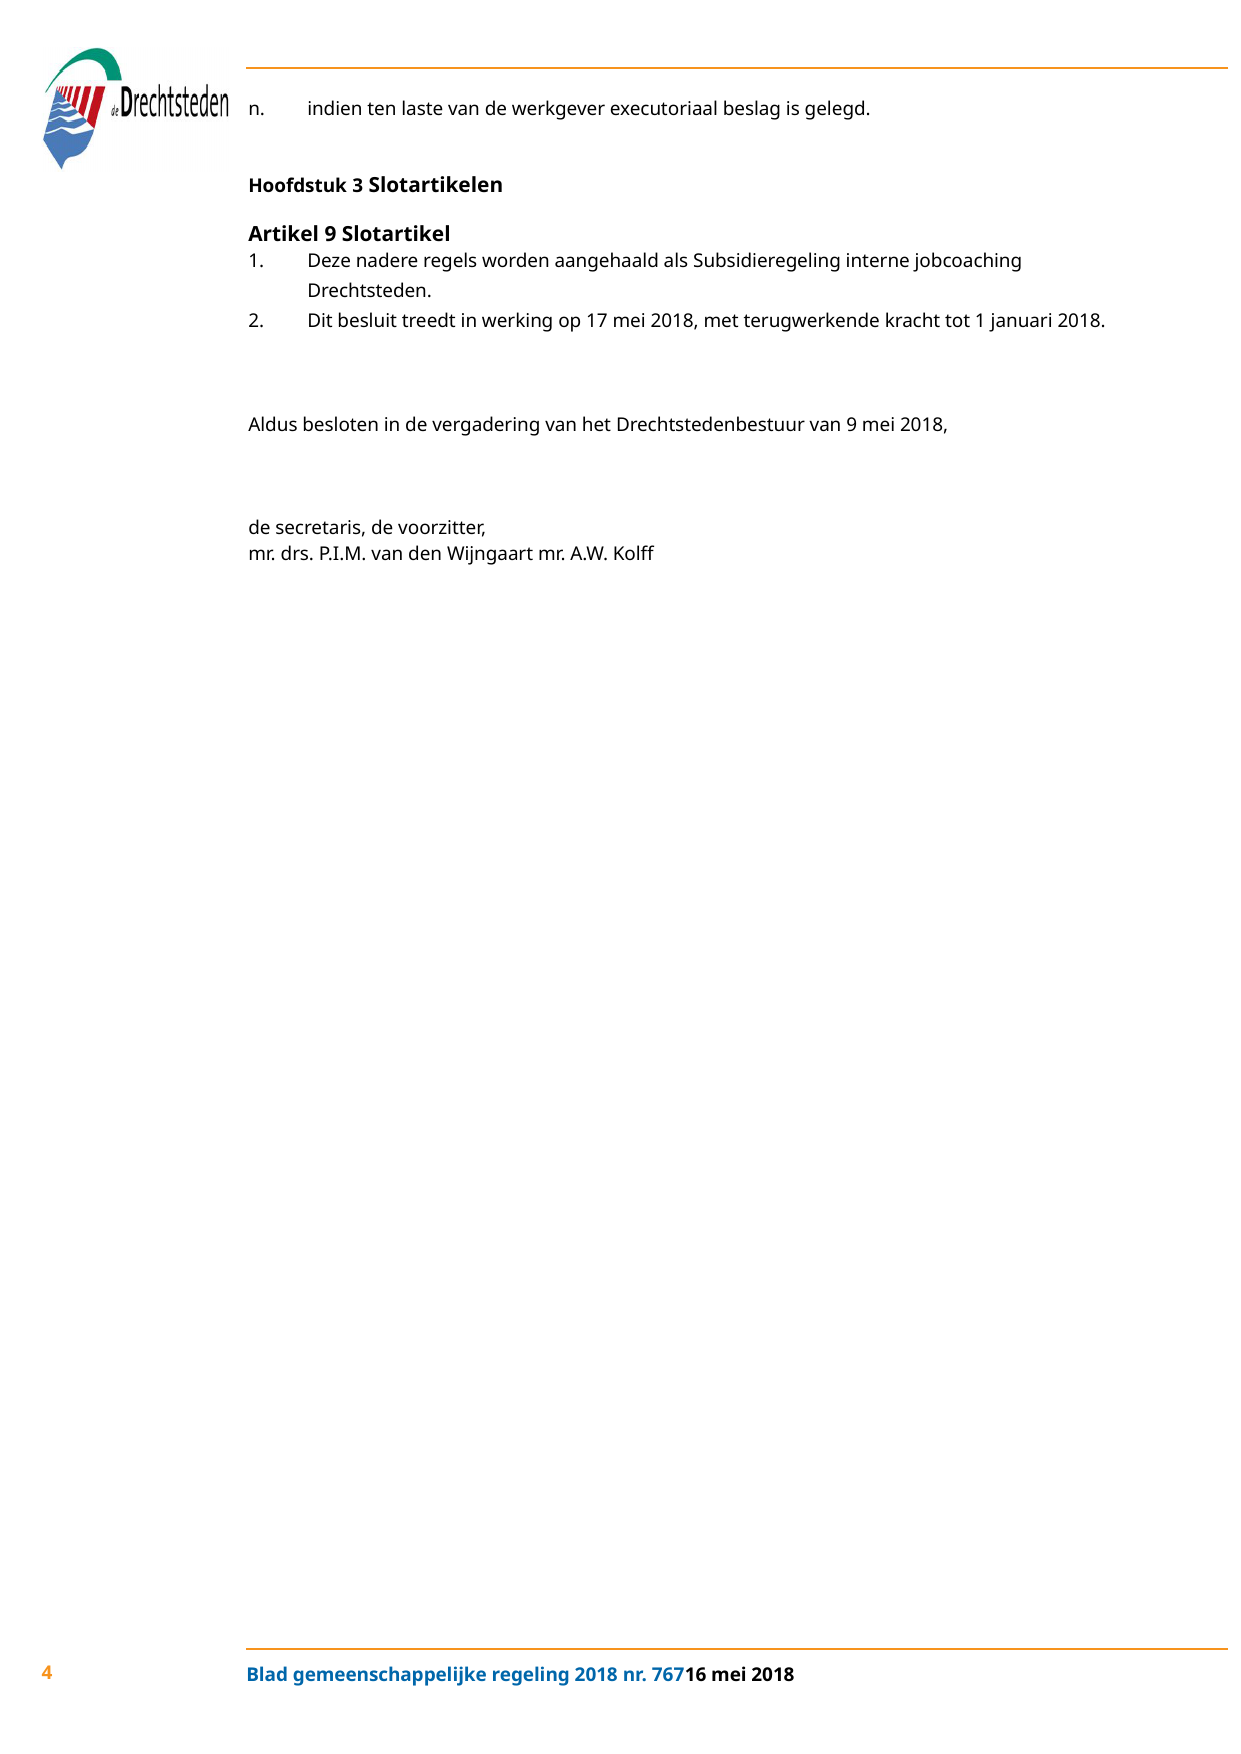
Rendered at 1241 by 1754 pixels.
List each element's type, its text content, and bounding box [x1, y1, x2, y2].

text Aldus besloten in de vergadering van het Drechtstedenbestuur van 9 mei 2018, [248, 412, 1152, 437]
list indien ten laste van de werkgever executoriaal beslag is gelegd. [248, 95, 1152, 121]
list Deze nadere regels worden aangehaald als Subsidieregeling interne jobcoaching Drechtsteden. [248, 248, 1152, 303]
text Artikel 9 Slotartikel [248, 219, 1152, 248]
text de secretaris, de voorzitter, [248, 514, 1152, 540]
text mr. drs. P.I.M. van den Wijngaart mr. A.W. Kolff [248, 540, 1152, 566]
picture [41, 47, 231, 172]
list Dit besluit treedt in werking op 17 mei 2018, met terugwerkende kracht tot 1 januari 2018. [248, 307, 1152, 333]
text Hoofdstuk 3 Slotartikelen [248, 170, 1152, 198]
